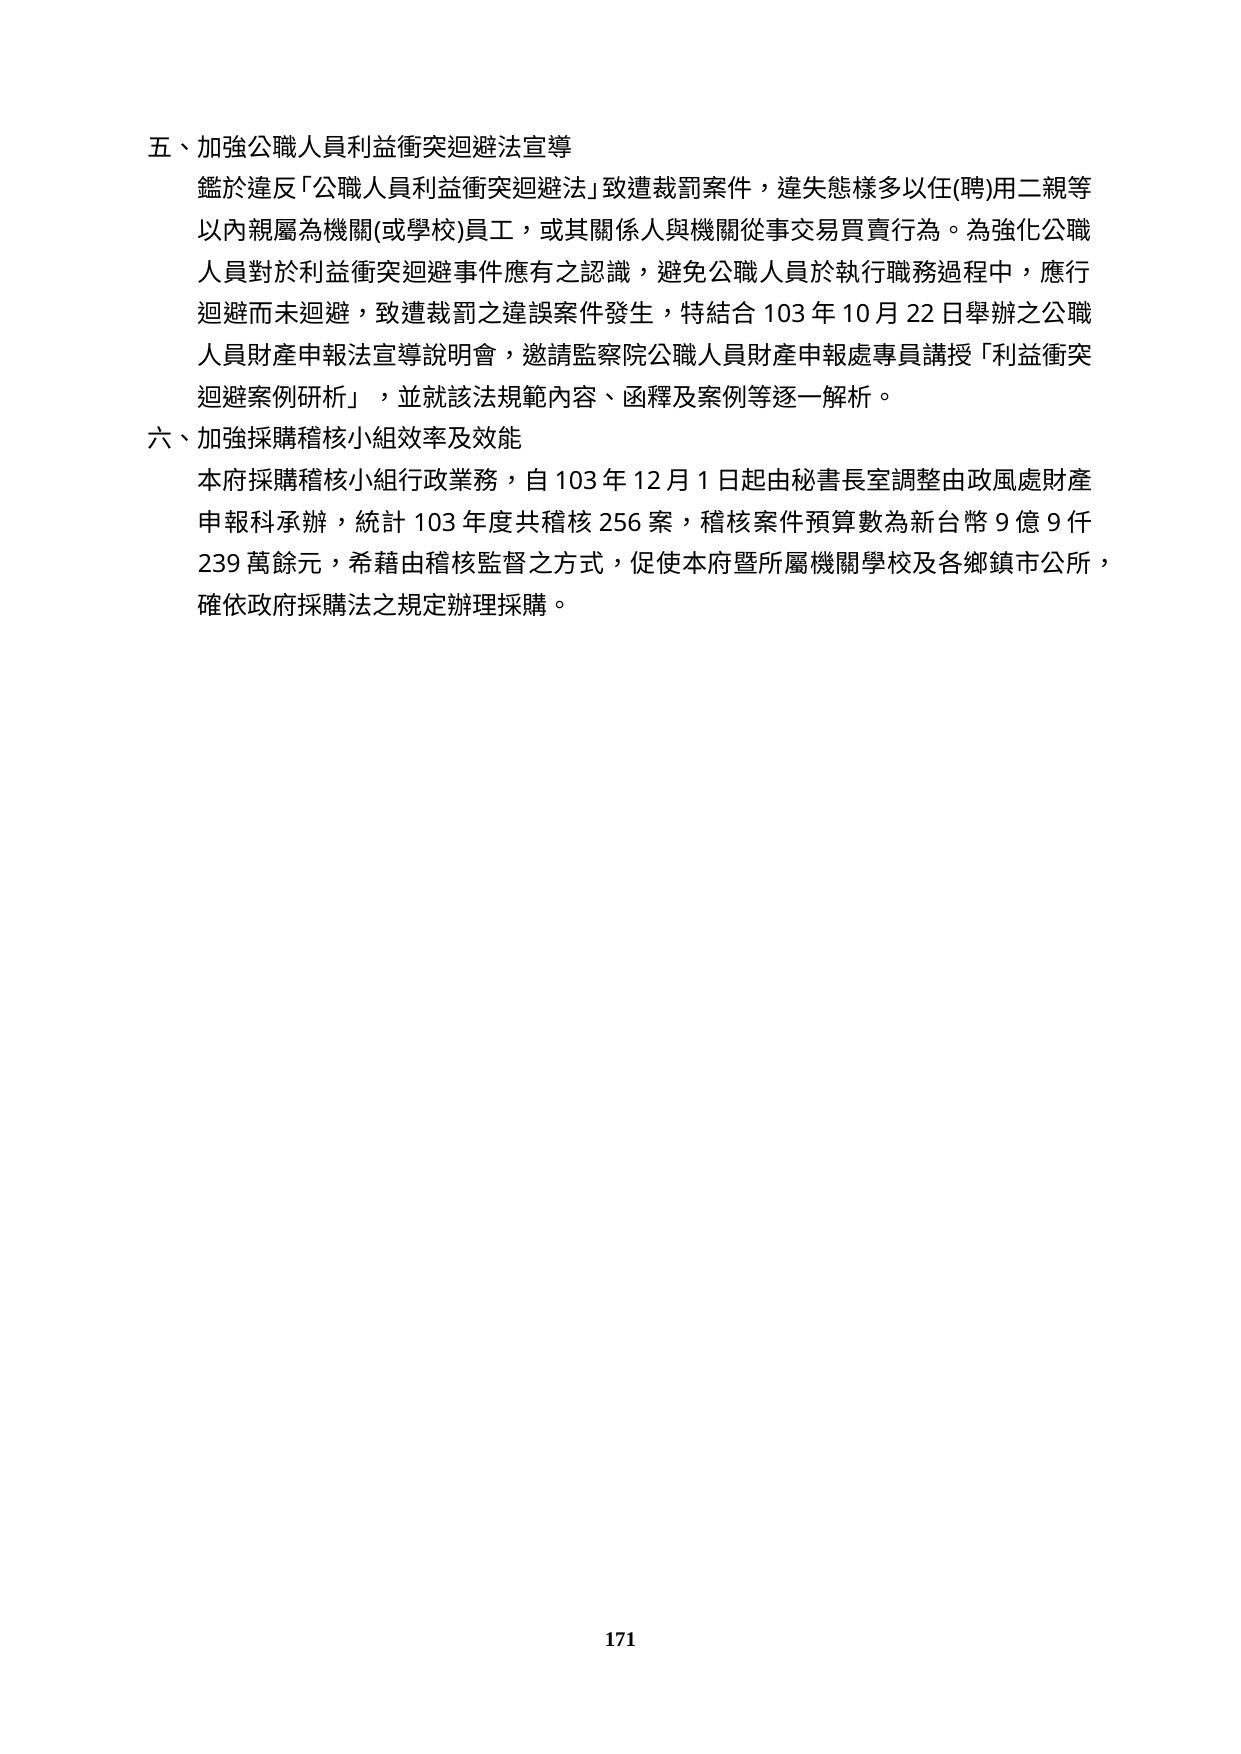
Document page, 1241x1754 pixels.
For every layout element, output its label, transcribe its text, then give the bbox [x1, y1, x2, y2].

text 本府採購稽核小組行政業務，自103年12月1日起由秘書長室調整由政風處財產申報科承辦，統計103年度共稽核256案，稽核案件預算數為新台幣9億9仟239萬餘元，希藉由稽核監督之方式，促使本府暨所屬機關學校及各鄉鎮市公所，確依政府採購法之規定辦理採購。 [198, 456, 1092, 623]
text 鑑於違反「公職人員利益衝突迴避法」致遭裁罰案件，違失態樣多以任(聘)用二親等以內親屬為機關(或學校)員工，或其關係人與機關從事交易買賣行為。為強化公職人員對於利益衝突迴避事件應有之認識，避免公職人員於執行職務過程中，應行迴避而未迴避，致遭裁罰之違誤案件發生，特結合103年10月22日舉辦之公職人員財產申報法宣導說明會，邀請監察院公職人員財產申報處專員講授「利益衝突迴避案例研析」，並就該法規範內容、函釋及案例等逐一解析。 [198, 164, 1092, 414]
text 六、加強採購稽核小組效率及效能 [148, 414, 1092, 456]
text 五、加強公職人員利益衝突迴避法宣導 [148, 123, 1092, 164]
